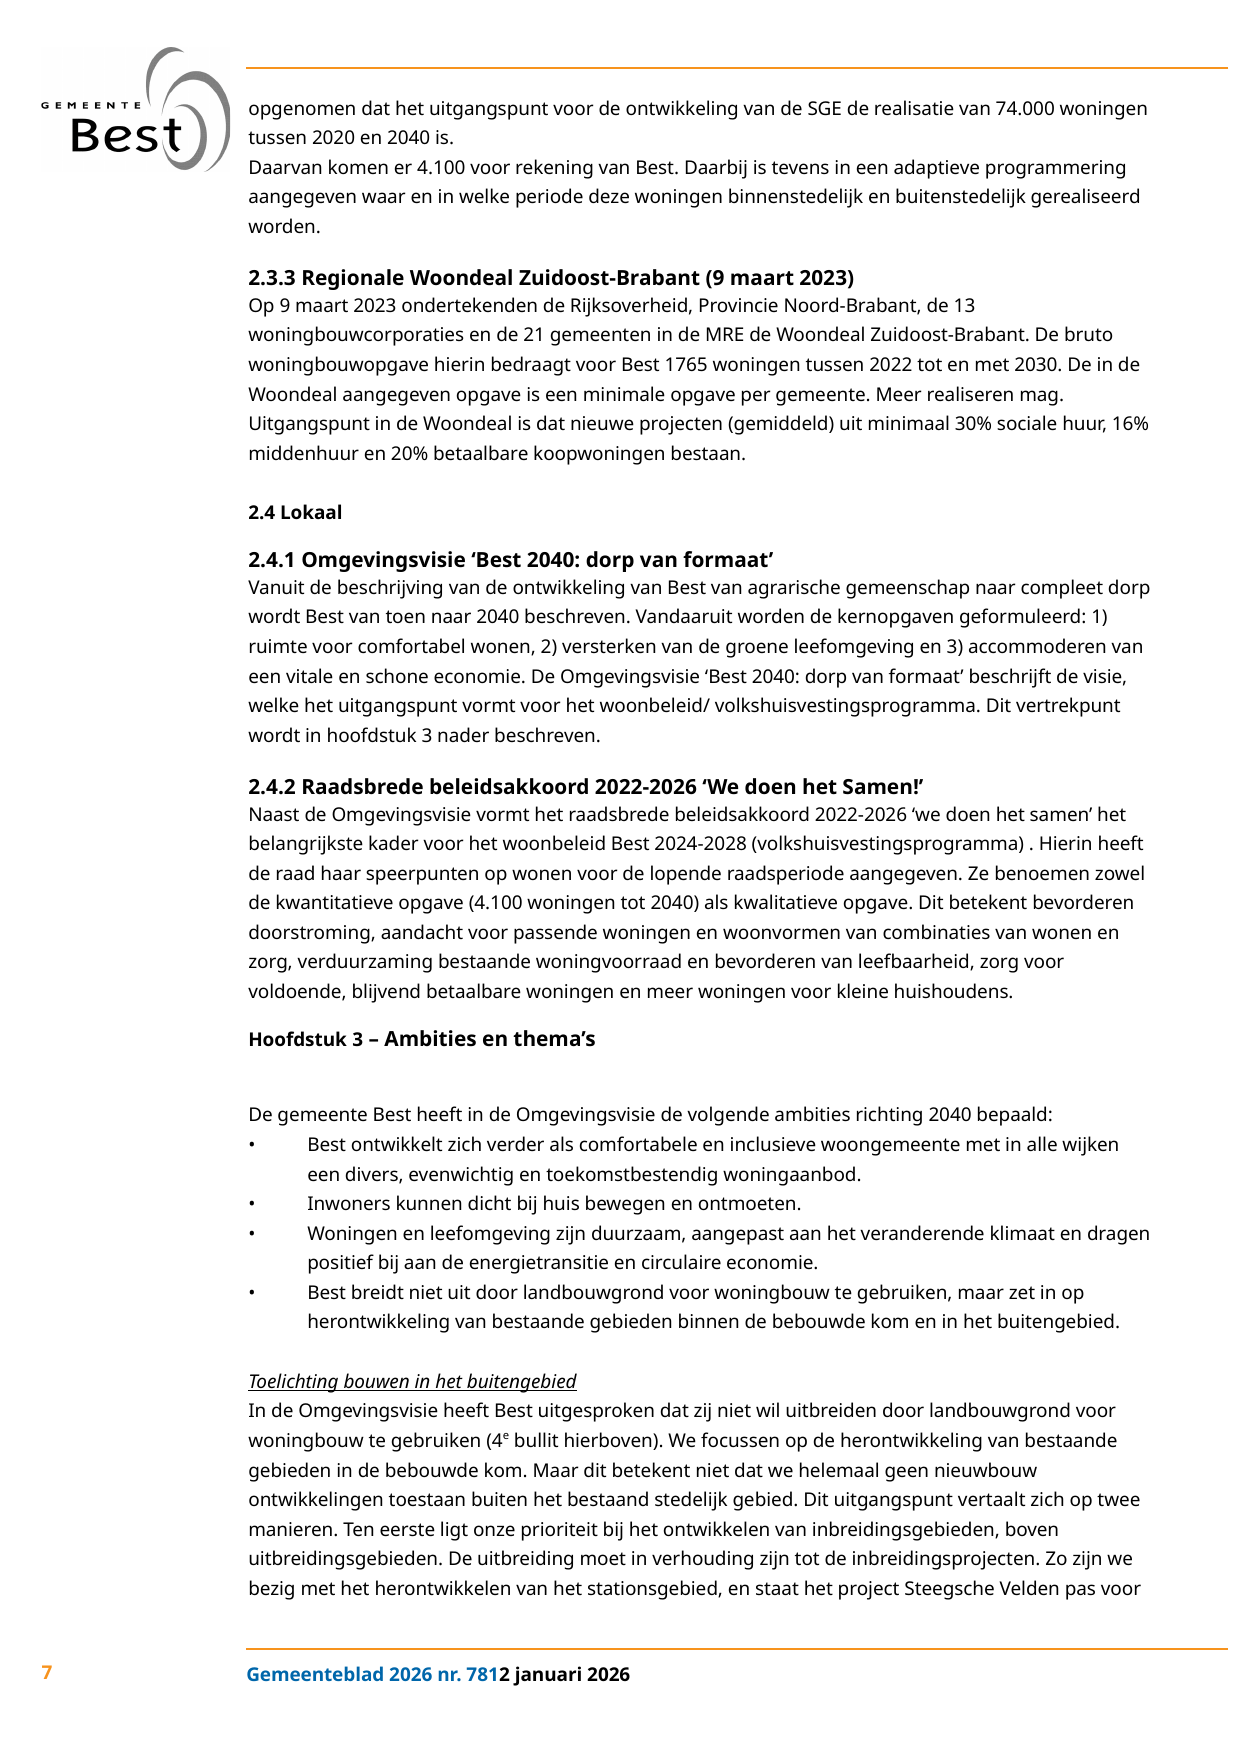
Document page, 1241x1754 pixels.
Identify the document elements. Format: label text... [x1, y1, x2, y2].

text Daarvan komen er 4.100 voor rekening van Best. Daarbij is tevens in een adaptieve programmering aangegeven waar en in welke periode deze woningen binnenstedelijk en buitenstedelijk gerealiseerd worden. [248, 154, 1152, 239]
list Best ontwikkelt zich verder als comfortabele en inclusieve woongemeente met in alle wijken een divers, evenwichtig en toekomstbestendig woningaanbod. [248, 1131, 1152, 1187]
text Naast de Omgevingsvisie vormt het raadsbrede beleidsakkoord 2022-2026 ‘we doen het samen’ het belangrijkste kader voor het woonbeleid Best 2024-2028 (volkshuisvestingsprogramma) . Hierin heeft de raad haar speerpunten op wonen voor de lopende raadsperiode aangegeven. Ze benoemen zowel de kwantitatieve opgave (4.100 woningen tot 2040) als kwalitatieve opgave. Dit betekent bevorderen doorstroming, aandacht voor passende woningen en woonvormen van combinaties van wonen en zorg, verduurzaming bestaande woningvoorraad en bevorderen van leefbaarheid, zorg voor voldoende, blijvend betaalbare woningen en meer woningen voor kleine huishoudens. [248, 801, 1152, 1004]
text 2.4 Lokaal [248, 499, 1152, 525]
text De gemeente Best heeft in de Omgevingsvisie de volgende ambities richting 2040 bepaald: [248, 1102, 1152, 1127]
table_header Toelichting bouwen in het buitengebied In de Omgevingsvisie heeft Best uitgesproken dat zij niet wil uitbreiden door landbouwgrond voor woningbouw te gebruiken (4e bullit hierboven). We focussen op de herontwikkeling van bestaande gebieden in de bebouwde kom. Maar dit betekent niet dat we helemaal geen nieuwbouw ontwikkelingen toestaan buiten het bestaand stedelijk gebied. Dit uitgangspunt vertaalt zich op twee manieren. Ten eerste ligt onze prioriteit bij het ontwikkelen van inbreidingsgebieden, boven uitbreidingsgebieden. De uitbreiding moet in verhouding zijn tot de inbreidingsprojecten. Zo zijn we bezig met het herontwikkelen van het stationsgebied, en staat het project Steegsche Velden pas voor [248, 1368, 1152, 1601]
list Best breidt niet uit door landbouwgrond voor woningbouw te gebruiken, maar zet in op herontwikkeling van bestaande gebieden binnen de bebouwde kom en in het buitengebied. [248, 1279, 1152, 1334]
text 2.4.1 Omgevingsvisie ‘Best 2040: dorp van formaat’ [248, 546, 1152, 574]
text Op 9 maart 2023 ondertekenden de Rijksoverheid, Provincie Noord-Brabant, de 13 woningbouwcorporaties en de 21 gemeenten in de MRE de Woondeal Zuidoost-Brabant. De bruto woningbouwopgave hierin bedraagt voor Best 1765 woningen tussen 2022 tot en met 2030. De in de Woondeal aangegeven opgave is een minimale opgave per gemeente. Meer realiseren mag. Uitgangspunt in de Woondeal is dat nieuwe projecten (gemiddeld) uit minimaal 30% sociale huur, 16% middenhuur en 20% betaalbare koopwoningen bestaan. [248, 292, 1152, 466]
list Inwoners kunnen dicht bij huis bewegen en ontmoeten. [248, 1190, 1152, 1216]
text Vanuit de beschrijving van de ontwikkeling van Best van agrarische gemeenschap naar compleet dorp wordt Best van toen naar 2040 beschreven. Vandaaruit worden de kernopgaven geformuleerd: 1) ruimte voor comfortabel wonen, 2) versterken van de groene leefomgeving en 3) accommoderen van een vitale en schone economie. De Omgevingsvisie ‘Best 2040: dorp van formaat’ beschrijft de visie, welke het uitgangspunt vormt voor het woonbeleid/ volkshuisvestingsprogramma. Dit vertrekpunt wordt in hoofdstuk 3 nader beschreven. [248, 574, 1152, 748]
text 2.3.3 Regionale Woondeal Zuidoost-Brabant (9 maart 2023) [248, 263, 1152, 292]
picture [41, 47, 231, 172]
list Woningen en leefomgeving zijn duurzaam, aangepast aan het veranderende klimaat en dragen positief bij aan de energietransitie en circulaire economie. [248, 1220, 1152, 1275]
text 2.4.2 Raadsbrede beleidsakkoord 2022-2026 ‘We doen het Samen!’ [248, 772, 1152, 801]
text opgenomen dat het uitgangspunt voor de ontwikkeling van de SGE de realisatie van 74.000 woningen tussen 2020 en 2040 is. [248, 95, 1152, 150]
text Hoofdstuk 3 – Ambities en thema’s [248, 1024, 1152, 1052]
